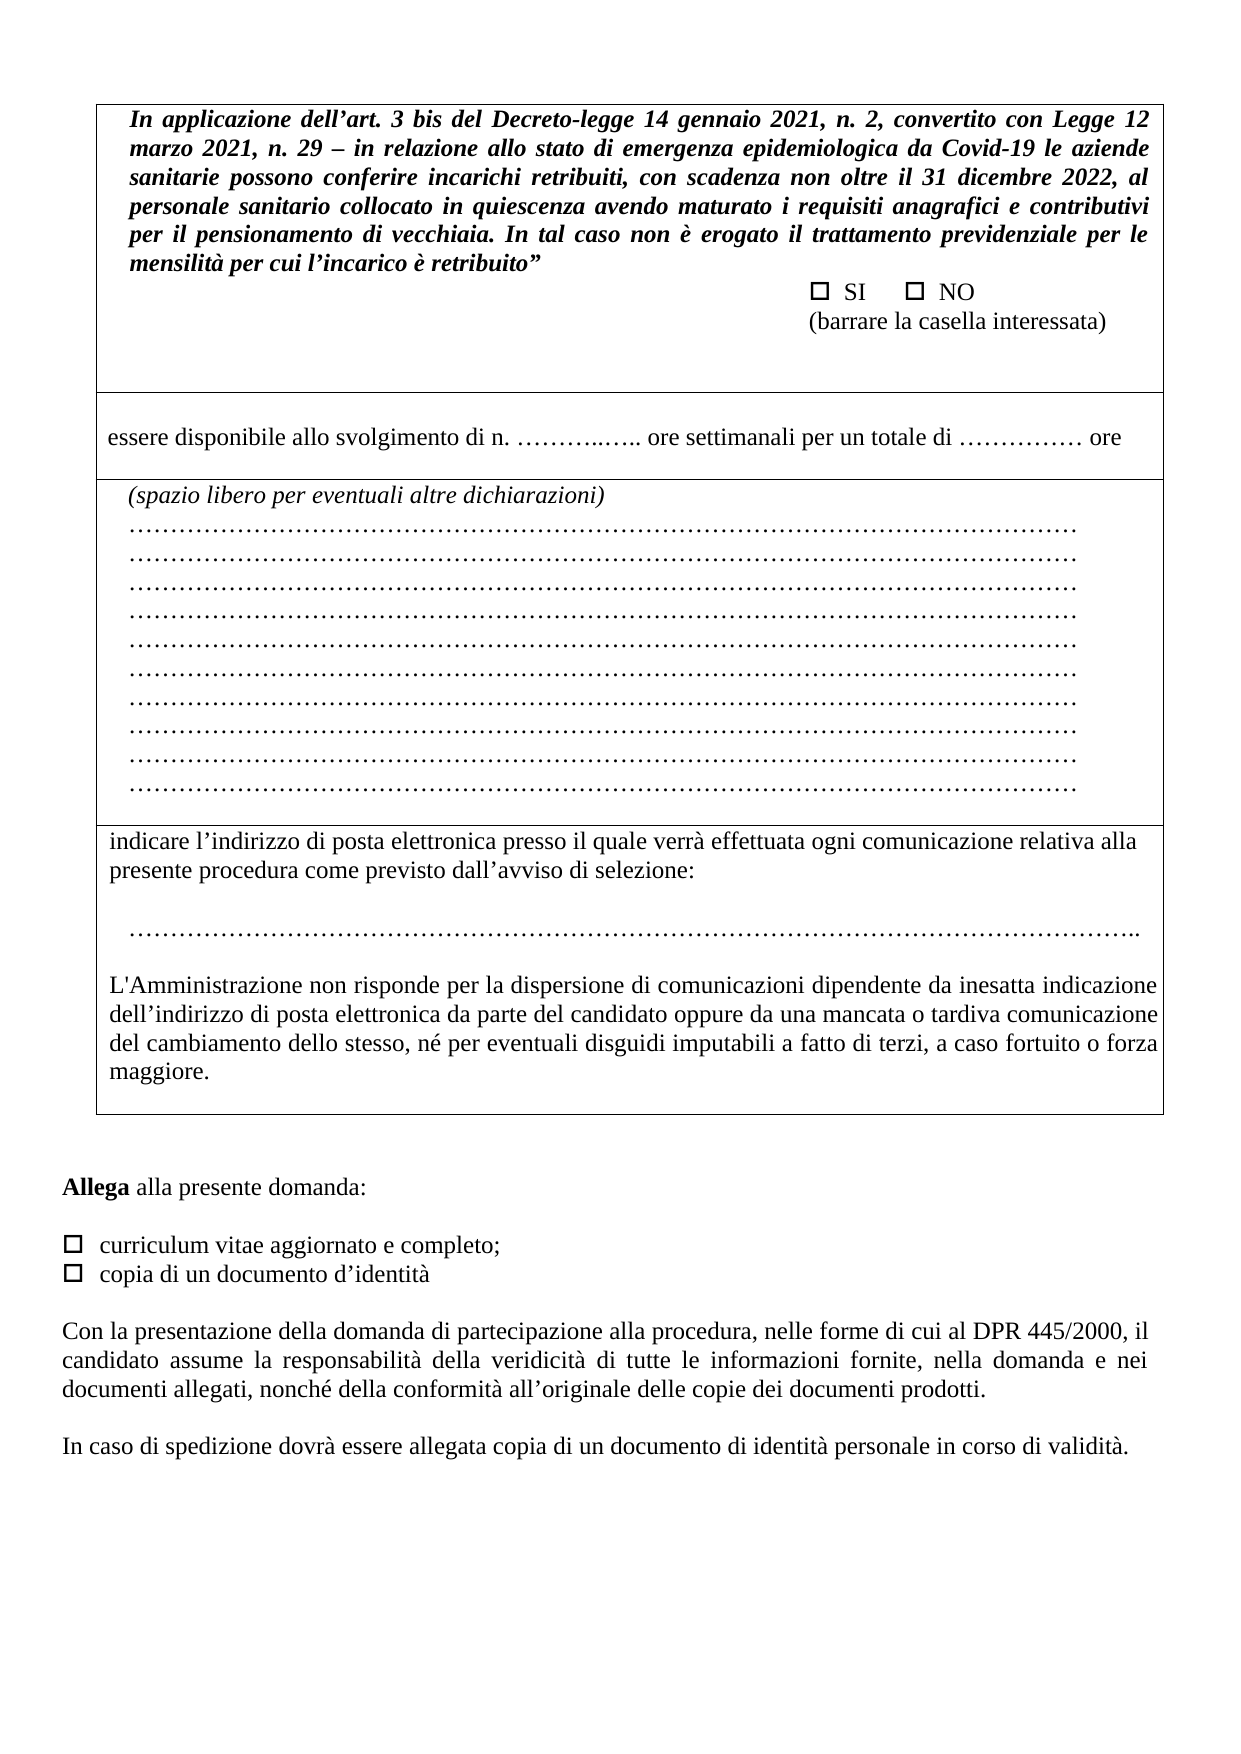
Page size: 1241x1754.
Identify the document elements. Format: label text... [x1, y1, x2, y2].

table_cell [73, 392, 96, 479]
table_cell essere disponibile allo svolgimento di n. ………..….. ore settimanali per un totale di …………… ore [97, 393, 1163, 479]
table_cell (spazio libero per eventuali altre dichiarazioni) …………………………………………………………………………………………………… …………………………………………………………………………………………………… …………………………………………………………………………………………………… …………………………………………………………………………………………………… …………………………………………………………………………………………………… …………………………………………………………………………………………………… …………………………………………………………………………………………………… …………………………………………………………………………………………………… …………………………………………………………………………………………………… …………………………………………………………………………………………………… [97, 480, 1163, 825]
table_cell In applicazione dell’art. 3 bis del Decreto-legge 14 gennaio 2021, n. 2, convertito con Legge 12 marzo 2021, n. 29 – in relazione allo stato di emergenza epidemiologica da Covid-19 le aziende sanitarie possono conferire incarichi retribuiti, con scadenza non oltre il 31 dicembre 2022, al personale sanitario collocato in quiescenza avendo maturato i requisiti anagrafici e contributivi per il pensionamento di vecchiaia. In tal caso non è erogato il trattamento previdenziale per le mensilità per cui l’incarico è retribuito”  SI  NO (barrare la casella interessata) [97, 105, 1163, 392]
list copia di un documento d’identità [118, 1259, 1149, 1287]
text Con la presentazione della domanda di partecipazione alla procedura, nelle forme di cui al DPR 445/2000, il candidato assume la responsabilità della veridicità di tutte le informazioni fornite, nella domanda e nei documenti allegati, nonché della conformità all’originale delle copie dei documenti prodotti. [62, 1316, 1149, 1402]
list curriculum vitae aggiornato e completo; [118, 1230, 1149, 1259]
table_cell [73, 479, 96, 825]
table_cell [73, 104, 96, 392]
text In caso di spedizione dovrà essere allegata copia di un documento di identità personale in corso di validità. [62, 1431, 1149, 1460]
table_cell indicare l’indirizzo di posta elettronica presso il quale verrà effettuata ogni comunicazione relativa alla presente procedura come previsto dall’avviso di selezione: ………………………………………………………………………………………………………….. L'Amministrazione non risponde per la dispersione di comunicazioni dipendente da inesatta indicazione dell’indirizzo di posta elettronica da parte del candidato oppure da una mancata o tardiva comunicazione del cambiamento dello stesso, né per eventuali disguidi imputabili a fatto di terzi, a caso fortuito o forza maggiore. [97, 826, 1163, 1114]
table_cell [73, 825, 96, 1114]
text Allega alla presente domanda: [62, 1172, 1149, 1201]
